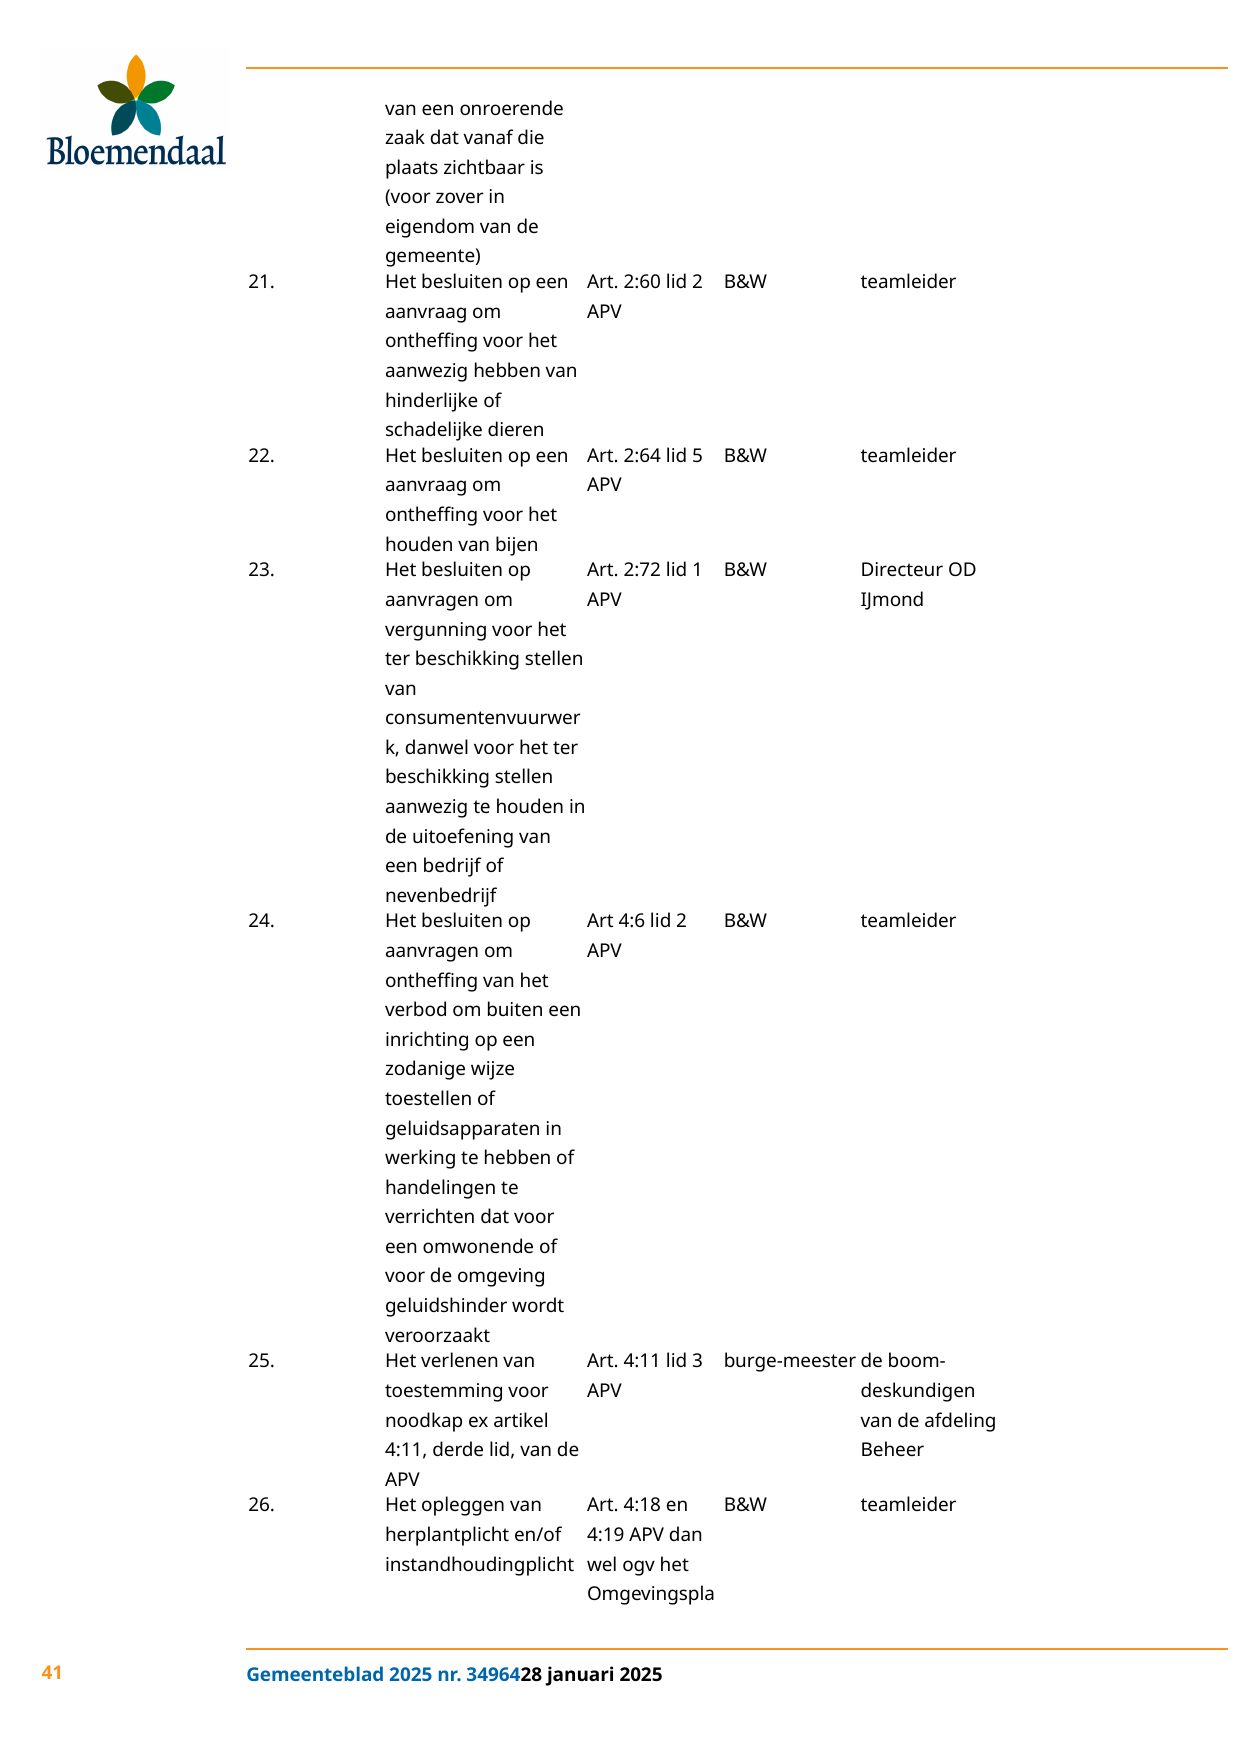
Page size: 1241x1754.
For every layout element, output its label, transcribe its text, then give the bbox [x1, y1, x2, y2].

table_cell [997, 557, 1152, 908]
table_cell B&W [724, 1492, 860, 1606]
table_cell [724, 95, 860, 268]
table_cell 24. [248, 908, 385, 1348]
table_cell Directeur OD IJmond [860, 557, 997, 908]
table_cell teamleider [860, 442, 997, 557]
table_cell 23. [248, 557, 385, 908]
table_cell Art. 2:60 lid 2 APV [587, 269, 723, 442]
table_cell Het verlenen van toestemming voor noodkap ex artikel 4:11, derde lid, van de APV [385, 1348, 587, 1492]
table_cell Art. 4:18 en 4:19 APV dan wel ogv het Omgevingspla [587, 1492, 723, 1606]
table_cell de boom-deskundigen van de afdeling Beheer [860, 1348, 997, 1492]
table_cell Art 4:6 lid 2 APV [587, 908, 723, 1348]
table_cell B&W [724, 908, 860, 1348]
table_cell Art. 2:72 lid 1 APV [587, 557, 723, 908]
table_cell burge-meester [724, 1348, 860, 1492]
picture [41, 47, 231, 172]
table_cell Art. 2:64 lid 5 APV [587, 442, 723, 557]
table_cell Het besluiten op aanvragen om ontheffing van het verbod om buiten een inrichting op een zodanige wijze toestellen of geluidsapparaten in werking te hebben of handelingen te verrichten dat voor een omwonende of voor de omgeving geluidshinder wordt veroorzaakt [385, 908, 587, 1348]
table_cell teamleider [860, 908, 997, 1348]
table_cell teamleider [860, 1492, 997, 1606]
table_cell Het besluiten op een aanvraag om ontheffing voor het houden van bijen [385, 442, 587, 557]
table_cell van een onroerende zaak dat vanaf die plaats zichtbaar is (voor zover in eigendom van de gemeente) [385, 95, 587, 268]
table_cell 26. [248, 1492, 385, 1606]
table_cell 21. [248, 269, 385, 442]
table_cell B&W [724, 442, 860, 557]
table_cell [997, 908, 1152, 1348]
table_cell Het opleggen van herplantplicht en/of instandhoudingplicht [385, 1492, 587, 1606]
table_cell B&W [724, 269, 860, 442]
table_cell Het besluiten op aanvragen om vergunning voor het ter beschikking stellen van consumentenvuurwerk, danwel voor het ter beschikking stellen aanwezig te houden in de uitoefening van een bedrijf of nevenbedrijf [385, 557, 587, 908]
table_cell [860, 95, 997, 268]
table_cell [997, 269, 1152, 442]
table_cell B&W [724, 557, 860, 908]
table_cell [587, 95, 723, 268]
table_cell Art. 4:11 lid 3 APV [587, 1348, 723, 1492]
table_cell Het besluiten op een aanvraag om ontheffing voor het aanwezig hebben van hinderlijke of schadelijke dieren [385, 269, 587, 442]
table_cell 22. [248, 442, 385, 557]
table_cell [997, 95, 1152, 268]
table_cell [997, 1492, 1152, 1606]
table_cell [997, 1348, 1152, 1492]
table_cell 25. [248, 1348, 385, 1492]
table_cell [248, 95, 385, 268]
table_cell teamleider [860, 269, 997, 442]
table_cell [997, 442, 1152, 557]
